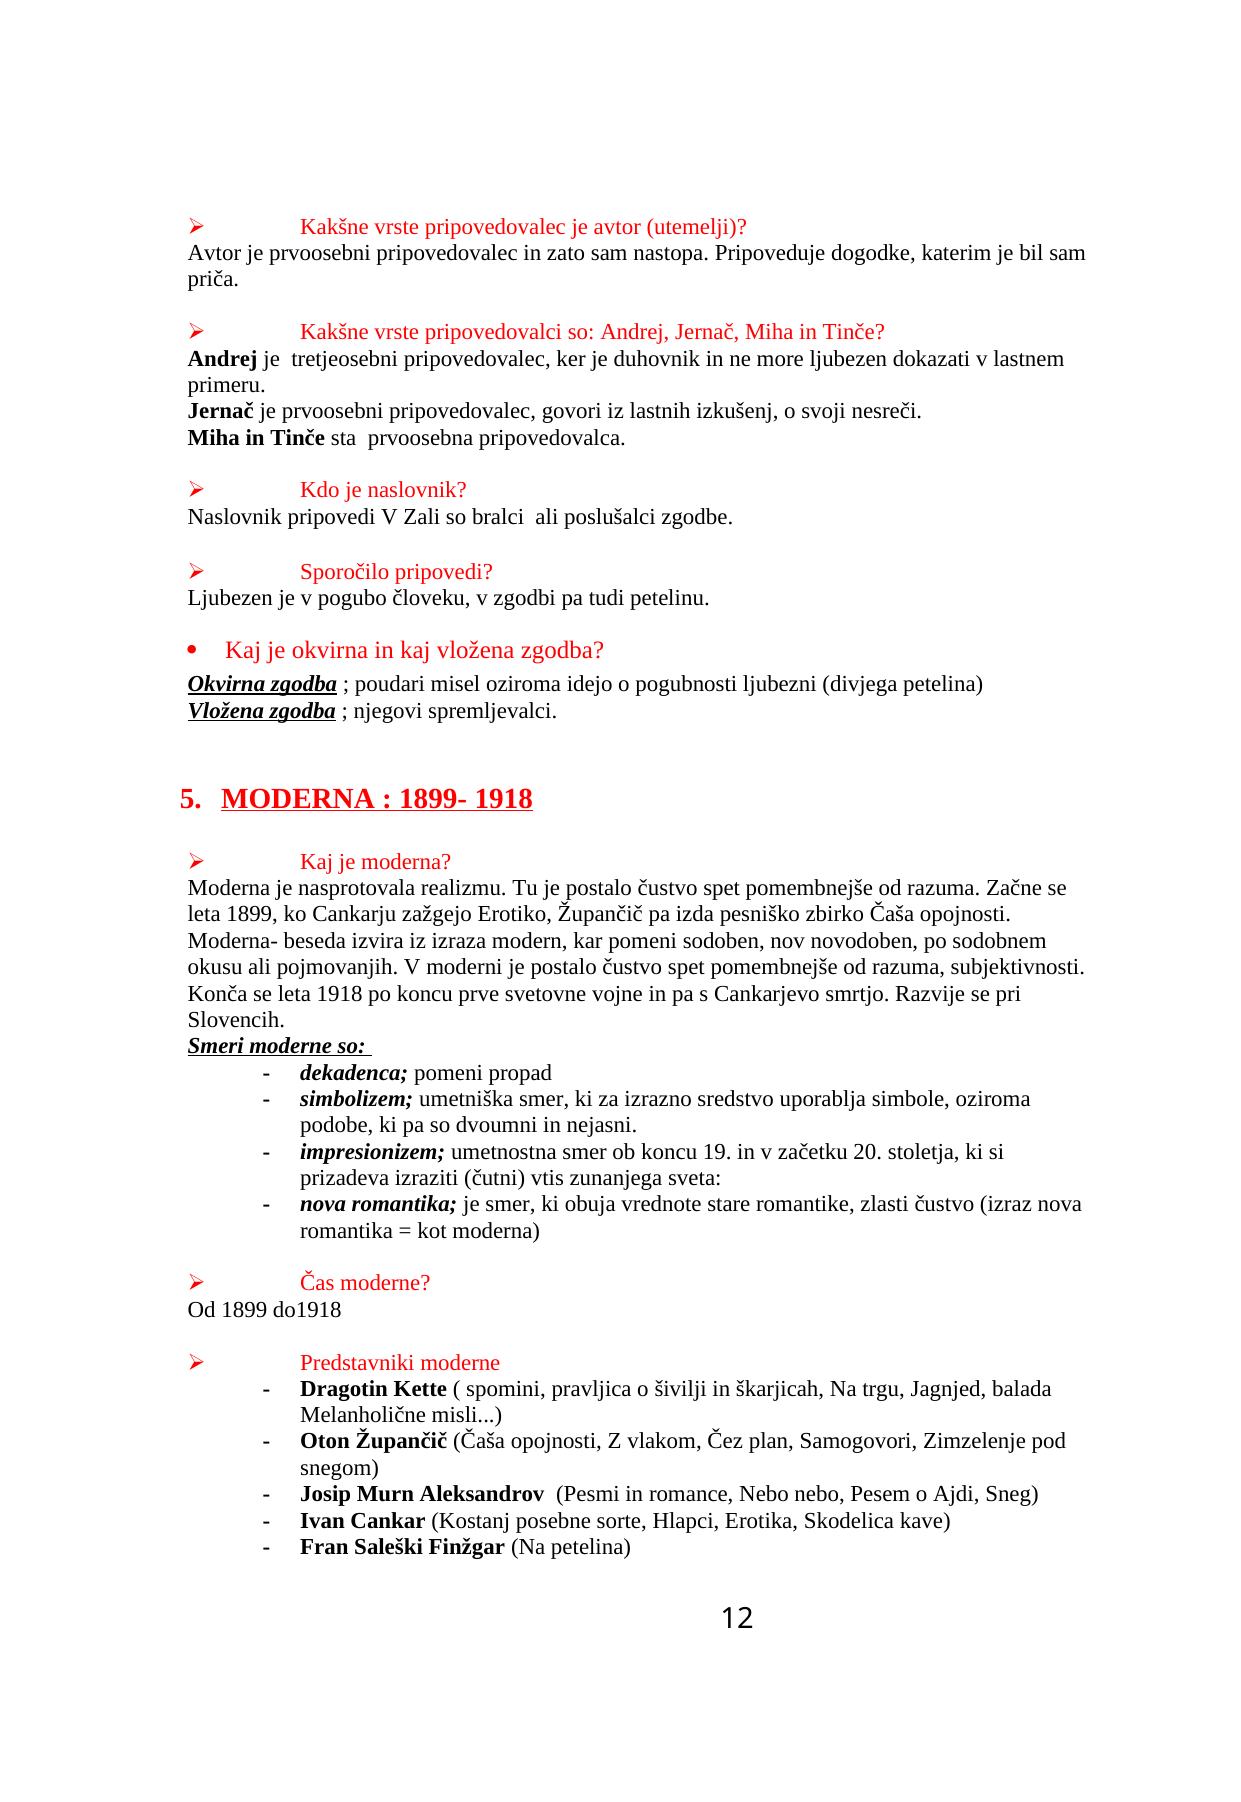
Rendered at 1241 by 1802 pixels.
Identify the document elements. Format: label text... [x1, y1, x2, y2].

subtitle impresionizem; umetnostna smer ob koncu 19. in v začetku 20. stoletja, ki si prizadeva izraziti (čutni) vtis zunanjega sveta: [262, 1138, 1090, 1190]
subtitle Konča se leta 1918 po koncu prve svetovne vojne in pa s Cankarjevo smrtjo. Razvije se pri Slovencih. [187, 979, 1090, 1032]
subtitle Čas moderne? [187, 1269, 1090, 1296]
subtitle Kakšne vrste pripovedovalec je avtor (utemelji)? [187, 213, 1090, 239]
subtitle Predstavniki moderne [187, 1348, 1090, 1375]
subtitle Od 1899 do1918 [187, 1296, 1090, 1322]
subtitle Okvirna zgodba ; poudari misel oziroma idejo o pogubnosti ljubezni (divjega petelina) [187, 671, 1090, 697]
subtitle Miha in Tinče sta prvoosebna pripovedovalca. [187, 424, 1090, 450]
subtitle Moderna je nasprotovala realizmu. Tu je postalo čustvo spet pomembnejše od razuma. Začne se leta 1899, ko Cankarju zažgejo Erotiko, Župančič pa izda pesniško zbirko Čaša opojnosti. Moderna- beseda izvira iz izraza modern, kar pomeni sodoben, nov novodoben, po sodobnem okusu ali pojmovanjih. V moderni je postalo čustvo spet pomembnejše od razuma, subjektivnosti. [187, 874, 1090, 979]
subtitle Kakšne vrste pripovedovalci so: Andrej, Jernač, Miha in Tinče? [187, 318, 1090, 344]
subtitle simbolizem; umetniška smer, ki za izrazno sredstvo uporablja simbole, oziroma podobe, ki pa so dvoumni in nejasni. [262, 1085, 1090, 1138]
subtitle Kaj je okvirna in kaj vložena zgodba? [187, 636, 1090, 664]
subtitle Fran Saleški Finžgar (Na petelina) [262, 1533, 1090, 1559]
subtitle Dragotin Kette ( spomini, pravljica o šivilji in škarjicah, Na trgu, Jagnjed, balada Melanholične misli...) [262, 1375, 1090, 1428]
subtitle Josip Murn Aleksandrov (Pesmi in romance, Nebo nebo, Pesem o Ajdi, Sneg) [262, 1480, 1090, 1507]
subtitle Andrej je tretjeosebni pripovedovalec, ker je duhovnik in ne more ljubezen dokazati v lastnem primeru. [187, 344, 1090, 397]
subtitle Smeri moderne so: [150, 1032, 1090, 1059]
subtitle MODERNA : 1899- 1918 [179, 781, 1090, 814]
subtitle nova romantika; je smer, ki obuja vrednote stare romantike, zlasti čustvo (izraz nova romantika = kot moderna) [262, 1190, 1090, 1243]
subtitle Ljubezen je v pogubo človeku, v zgodbi pa tudi petelinu. [187, 584, 1090, 611]
subtitle Kdo je naslovnik? [187, 476, 1090, 503]
subtitle Vložena zgodba ; njegovi spremljevalci. [187, 697, 1090, 723]
subtitle Oton Župančič (Čaša opojnosti, Z vlakom, Čez plan, Samogovori, Zimzelenje pod snegom) [262, 1428, 1090, 1480]
subtitle Kaj je moderna? [187, 848, 1090, 874]
subtitle Sporočilo pripovedi? [187, 558, 1090, 584]
subtitle Naslovnik pripovedi V Zali so bralci ali poslušalci zgodbe. [187, 503, 1090, 529]
subtitle Ivan Cankar (Kostanj posebne sorte, Hlapci, Erotika, Skodelica kave) [262, 1507, 1090, 1533]
subtitle Jernač je prvoosebni pripovedovalec, govori iz lastnih izkušenj, o svoji nesreči. [187, 397, 1090, 424]
subtitle dekadenca; pomeni propad [262, 1059, 1090, 1085]
subtitle Avtor je prvoosebni pripovedovalec in zato sam nastopa. Pripoveduje dogodke, katerim je bil sam priča. [187, 239, 1090, 292]
